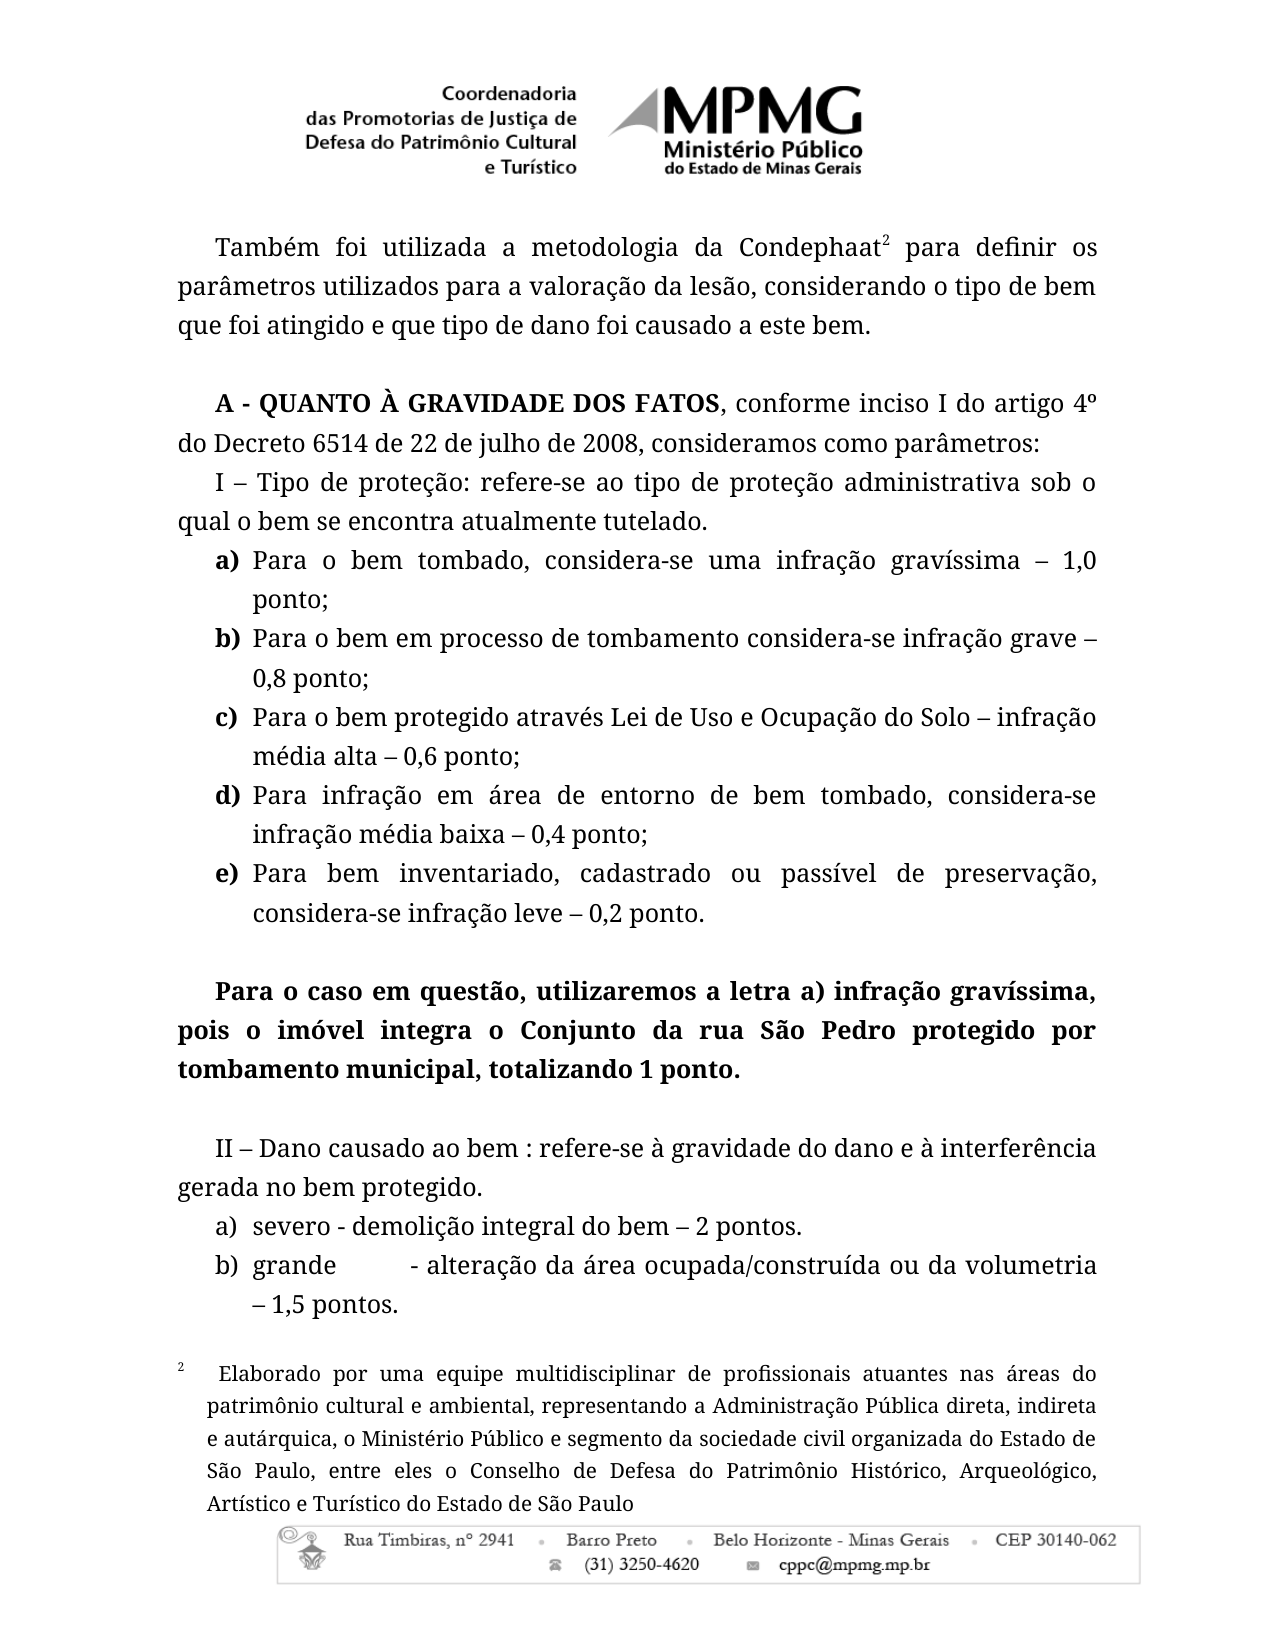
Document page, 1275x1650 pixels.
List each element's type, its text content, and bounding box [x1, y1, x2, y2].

text A - QUANTO À GRAVIDADE DOS FATOS, conforme inciso I do artigo 4º do Decreto 6514 de 22 de julho de 2008, consideramos como parâmetros: [177, 386, 1098, 459]
text II – Dano causado ao bem : refere-se à gravidade do dano e à interferência gerada no bem protegido. [177, 1130, 1098, 1203]
list severo - demolição integral do bem – 2 pontos. [215, 1209, 1098, 1243]
text Também foi utilizada a metodologia da Condephaat para definir os parâmetros utilizados para a valoração da lesão, considerando o tipo de bem que foi atingido e que tipo de dano foi causado a este bem. [177, 229, 1098, 342]
text I – Tipo de proteção: refere-se ao tipo de proteção administrativa sob o qual o bem se encontra atualmente tutelado. [177, 464, 1098, 538]
list Para infração em área de entorno de bem tombado, considera-se infração média baixa – 0,4 ponto; [215, 778, 1098, 851]
list Para o bem em processo de tombamento considera-se infração grave – 0,8 ponto; [215, 621, 1098, 694]
picture [265, 1517, 1150, 1591]
list Para bem inventariado, cadastrado ou passível de preservação, considera-se infração leve – 0,2 ponto. [215, 856, 1098, 929]
text Elaborado por uma equipe multidisciplinar de profissionais atuantes nas áreas do patrimônio cultural e ambiental, representando a Administração Pública direta, indireta e autárquica, o Ministério Público e segmento da sociedade civil organizada do Estado de São Paulo, entre eles o Conselho de Defesa do Patrimônio Histórico, Arqueológico, Artístico e Turístico do Estado de São Paulo [177, 1359, 1098, 1517]
text Para o caso em questão, utilizaremos a letra a) infração gravíssima, pois o imóvel integra o Conjunto da rua São Pedro protegido por tombamento municipal, totalizando 1 ponto. [177, 974, 1098, 1086]
list grande - alteração da área ocupada/construída ou da volumetria – 1,5 pontos. [215, 1248, 1098, 1321]
list Para o bem protegido através Lei de Uso e Ocupação do Solo – infração média alta – 0,6 ponto; [215, 699, 1098, 773]
list Para o bem tombado, considera-se uma infração gravíssima – 1,0 ponto; [215, 543, 1098, 616]
picture [181, 58, 1057, 191]
